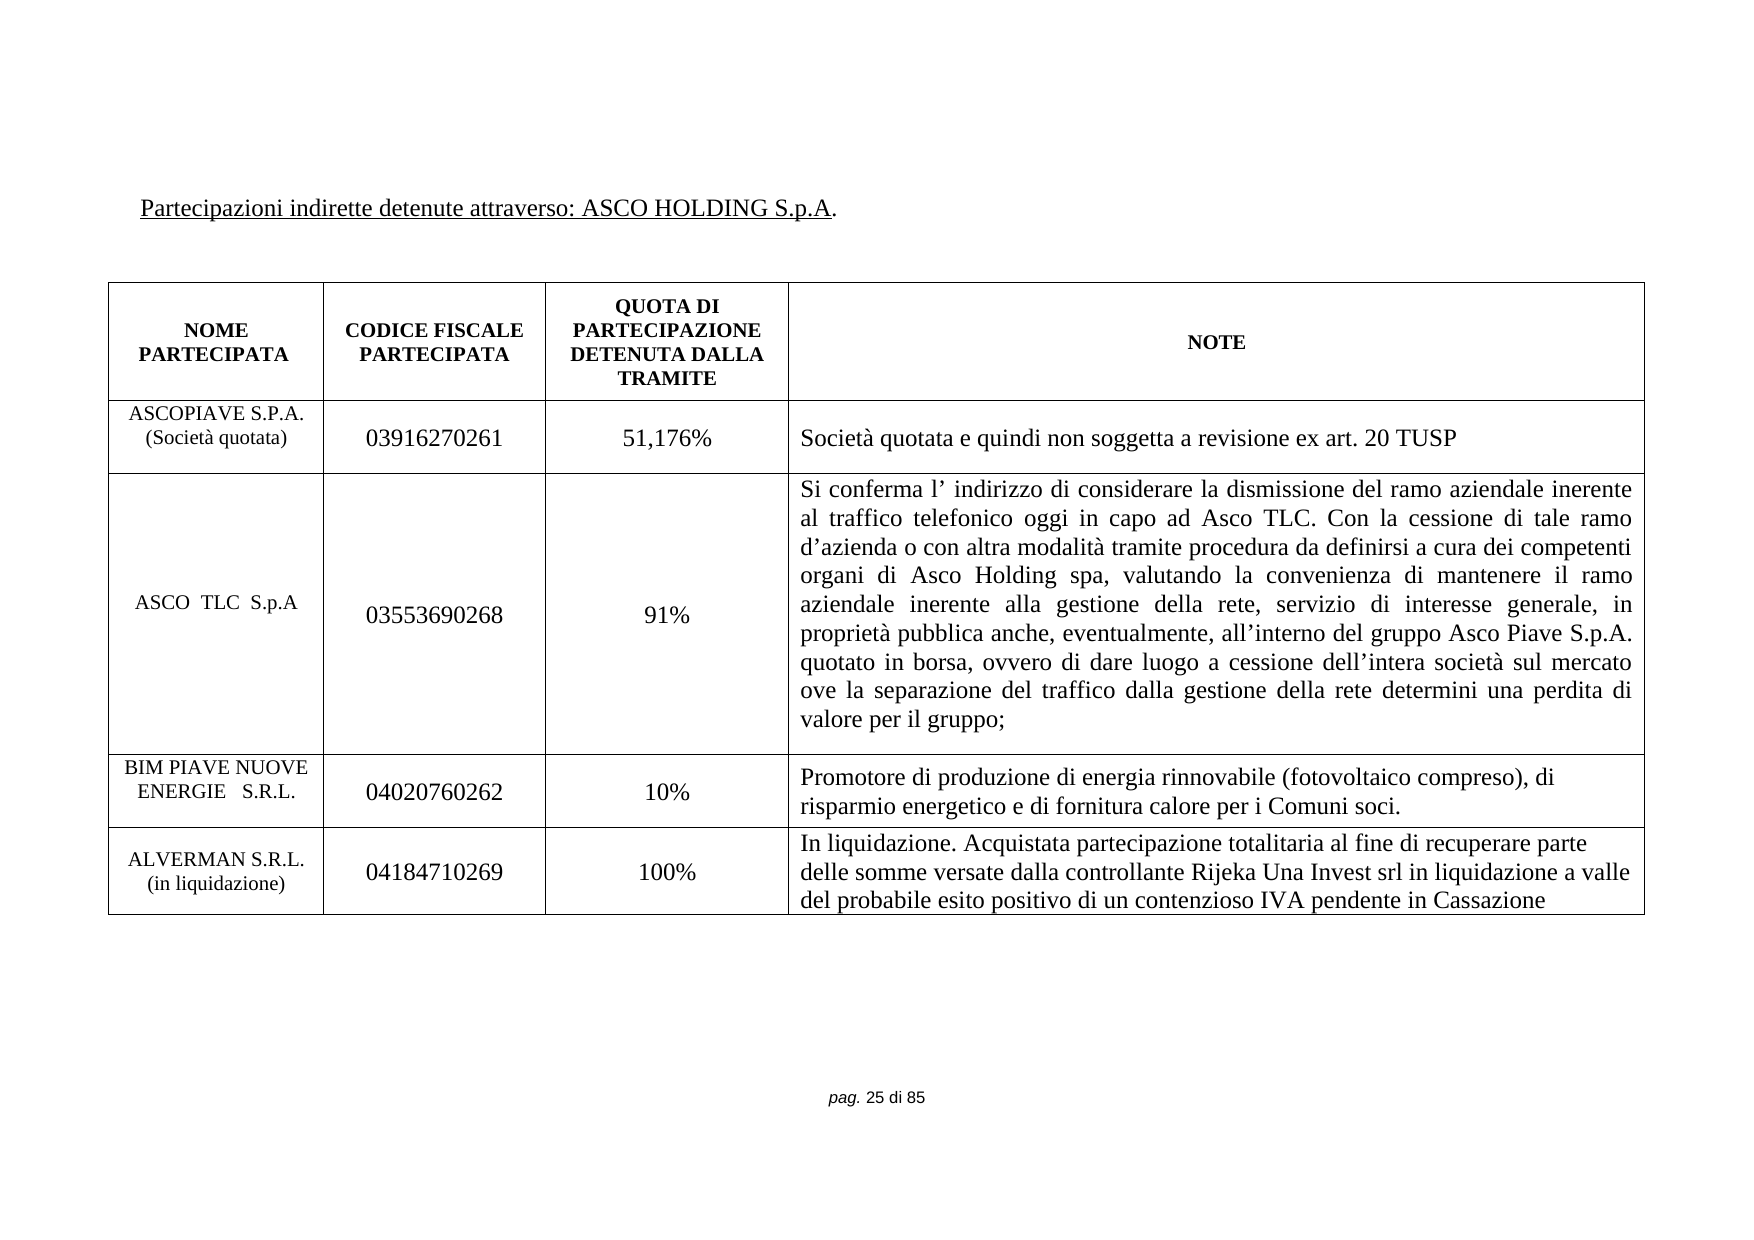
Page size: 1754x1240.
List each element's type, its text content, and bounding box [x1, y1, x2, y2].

table_cell 04184710269 [324, 828, 545, 914]
text Partecipazioni indirette detenute attraverso: ASCO HOLDING S.p.A. [140, 193, 1695, 222]
table_header NOME PARTECIPATA [109, 283, 323, 400]
table_cell 51,176% [546, 401, 788, 473]
table_cell ASCOPIAVE S.P.A. (Società quotata) [109, 401, 323, 473]
table_cell BIM PIAVE NUOVE ENERGIE S.R.L. [109, 755, 323, 827]
table_cell 03916270261 [324, 401, 545, 473]
table_cell In liquidazione. Acquistata partecipazione totalitaria al fine di recuperare parte delle somme versate dalla controllante Rijeka Una Invest srl in liquidazione a valle del probabile esito positivo di un contenzioso IVA pendente in Cassazione [789, 828, 1644, 914]
table_cell 91% [546, 474, 788, 754]
table_header CODICE FISCALE PARTECIPATA [324, 283, 545, 400]
table_cell ASCO TLC S.p.A [109, 474, 323, 754]
table_cell 03553690268 [324, 474, 545, 754]
table_header QUOTA DI PARTECIPAZIONE DETENUTA DALLA TRAMITE [546, 283, 788, 400]
table_cell Società quotata e quindi non soggetta a revisione ex art. 20 TUSP [789, 401, 1644, 473]
table_cell 100% [546, 828, 788, 914]
table_cell 10% [546, 755, 788, 827]
table_cell Promotore di produzione di energia rinnovabile (fotovoltaico compreso), di risparmio energetico e di fornitura calore per i Comuni soci. [789, 755, 1644, 827]
table_cell 04020760262 [324, 755, 545, 827]
table_cell ALVERMAN S.R.L. (in liquidazione) [109, 828, 323, 914]
table_cell Si conferma l’ indirizzo di considerare la dismissione del ramo aziendale inerente al traffico telefonico oggi in capo ad Asco TLC. Con la cessione di tale ramo d’azienda o con altra modalità tramite procedura da definirsi a cura dei competenti organi di Asco Holding spa, valutando la convenienza di mantenere il ramo aziendale inerente alla gestione della rete, servizio di interesse generale, in proprietà pubblica anche, eventualmente, all’interno del gruppo Asco Piave S.p.A. quotato in borsa, ovvero di dare luogo a cessione dell’intera società sul mercato ove la separazione del traffico dalla gestione della rete determini una perdita di valore per il gruppo; [789, 474, 1644, 754]
table_header NOTE [789, 283, 1644, 400]
